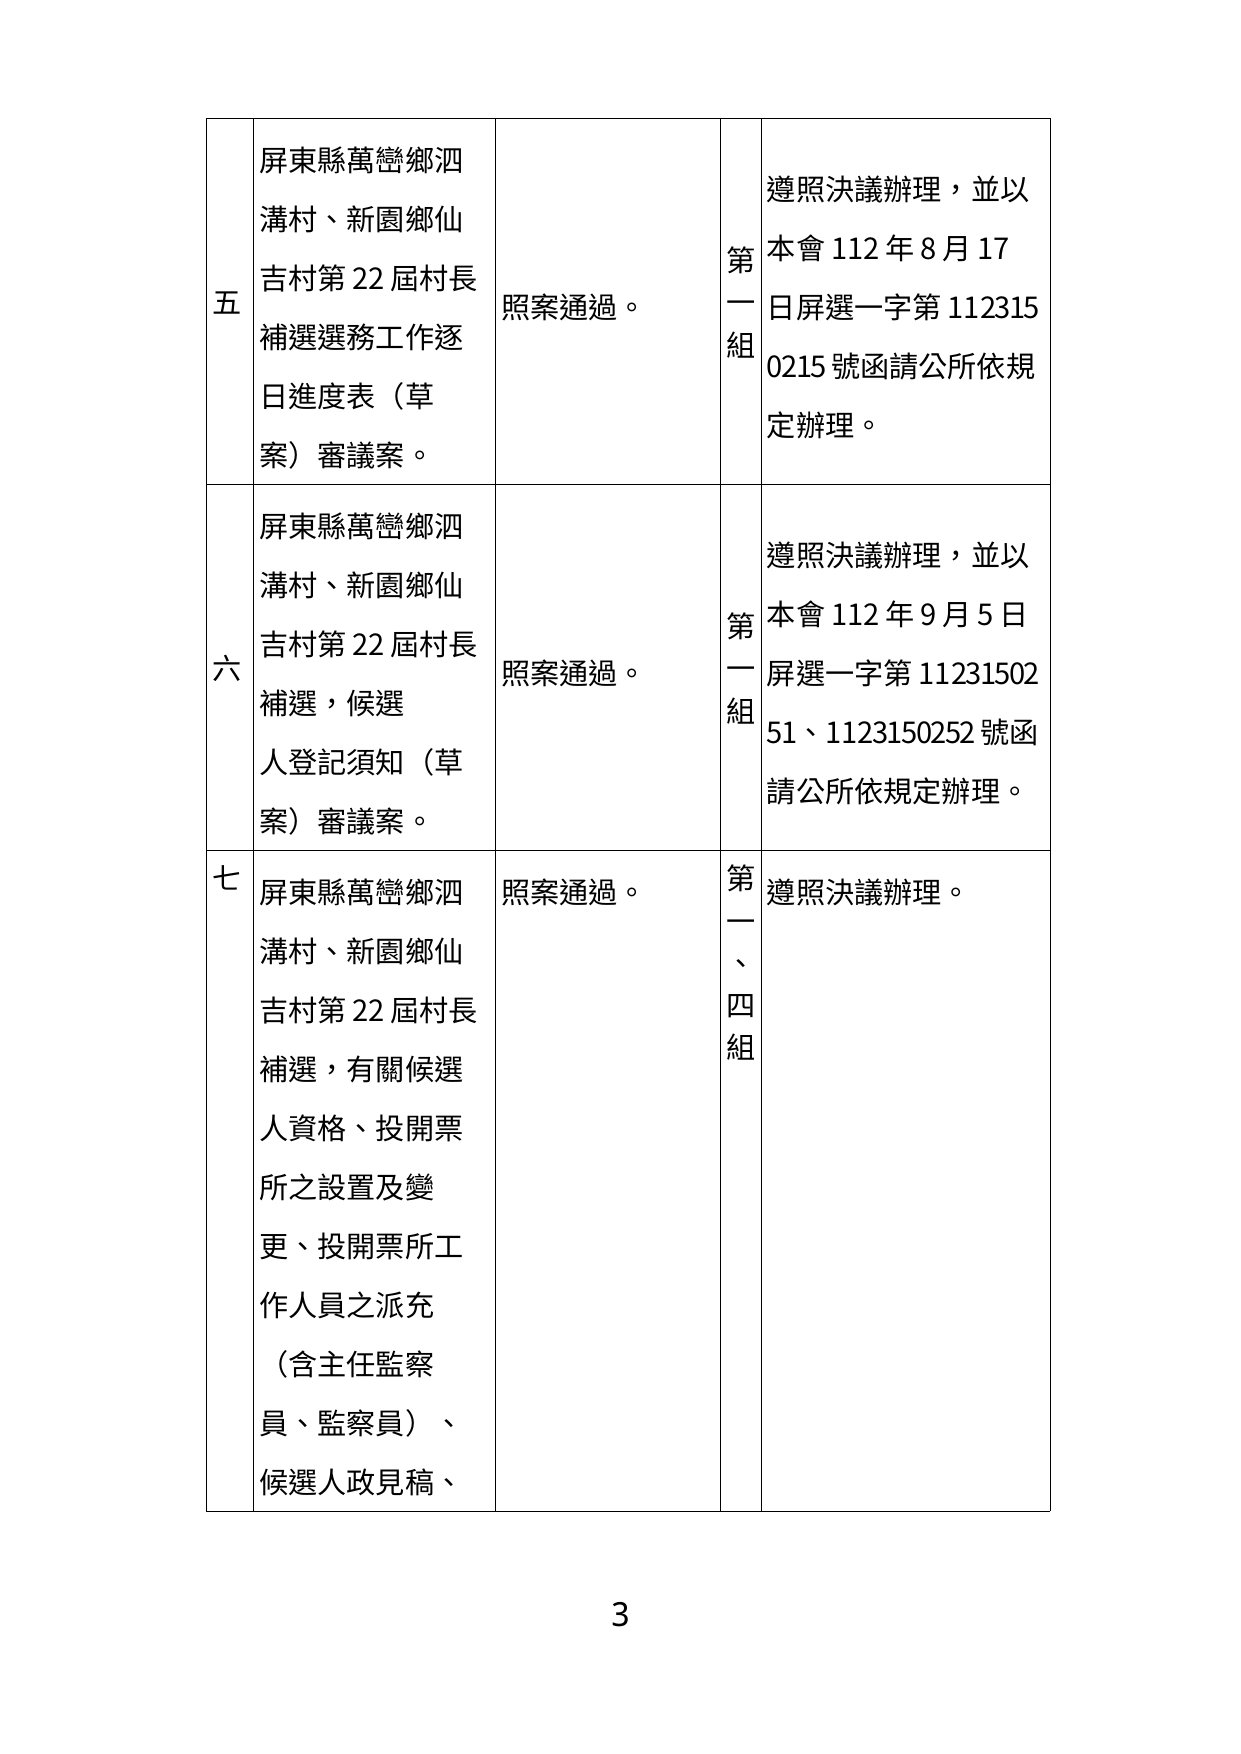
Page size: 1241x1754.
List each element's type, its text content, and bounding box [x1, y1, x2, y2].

table_cell 照案通過。 [496, 119, 720, 484]
table_cell 屏東縣萬巒鄉泗溝村、新園鄉仙吉村第22屆村長補選，有關候選人資格、投開票所之設置及變更、投開票所工作人員之派充（含主任監察員、監察員）、候選人政見稿、 [254, 851, 495, 1511]
table_cell 第 一 組 [721, 485, 761, 850]
table_cell 第 一 組 [721, 119, 761, 484]
table_cell 照案通過。 [496, 485, 720, 850]
table_cell 遵照決議辦理，並以本會112年8月17日屏選一字第1123150215號函請公所依規定辦理。 [762, 119, 1050, 484]
table_cell 七 [207, 851, 253, 1511]
table_cell 屏東縣萬巒鄉泗溝村、新園鄉仙吉村第22屆村長補選選務工作逐日進度表（草案）審議案。 [254, 119, 495, 484]
table_cell 五 [207, 119, 253, 484]
table_cell 照案通過。 [496, 851, 720, 1511]
table_cell 屏東縣萬巒鄉泗溝村、新園鄉仙吉村第22屆村長補選，候選 人登記須知（草案）審議案。 [254, 485, 495, 850]
table_cell 遵照決議辦理。 [762, 851, 1050, 1511]
table_cell 遵照決議辦理，並以本會112年9月5日屏選一字第1123150251、1123150252號函請公所依規定辦理。 [762, 485, 1050, 850]
table_cell 第 一、四 組 [721, 851, 761, 1511]
table_cell 六 [207, 485, 253, 850]
